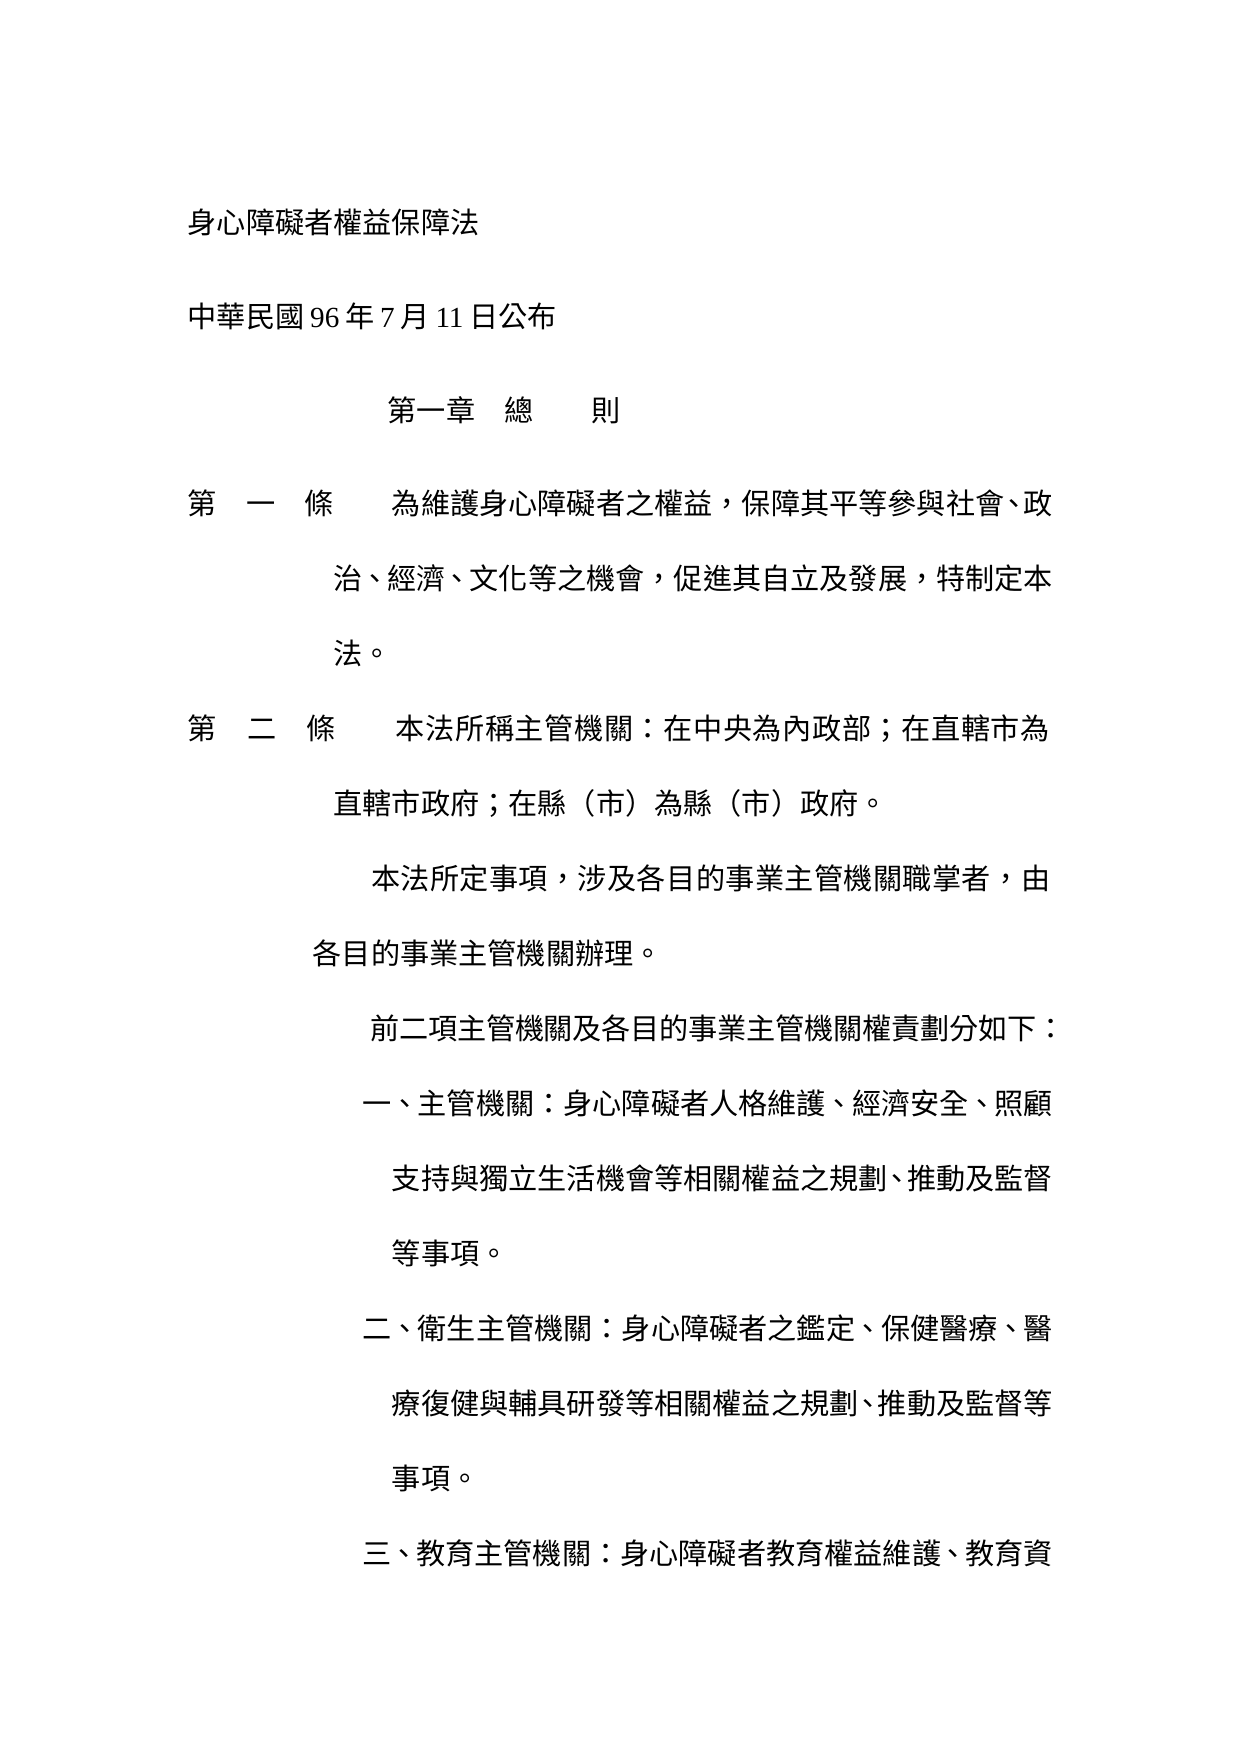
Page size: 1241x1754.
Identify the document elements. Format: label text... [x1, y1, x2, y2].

text 身心障礙者權益保障法 [187, 183, 1053, 258]
text 二、衛生主管機關：身心障礙者之鑑定、保健醫療、醫療復健與輔具研發等相關權益之規劃、推動及監督等事項。 [362, 1289, 1053, 1514]
text 第 二 條 本法所稱主管機關：在中央為內政部；在直轄市為直轄市政府；在縣（市）為縣（市）政府。 [187, 689, 1053, 839]
text 前二項主管機關及各目的事業主管機關權責劃分如下： [312, 989, 1053, 1064]
text 第 一 條 為維護身心障礙者之權益，保障其平等參與社會、政治、經濟、文化等之機會，促進其自立及發展，特制定本法。 [187, 464, 1053, 689]
text 一、主管機關：身心障礙者人格維護、經濟安全、照顧支持與獨立生活機會等相關權益之規劃、推動及監督等事項。 [362, 1064, 1053, 1289]
text 中華民國96年7月11日公布 [187, 277, 1053, 352]
text 第一章 總 則 [387, 371, 1053, 446]
text 三、教育主管機關：身心障礙者教育權益維護、教育資 [362, 1514, 1053, 1589]
text 本法所定事項，涉及各目的事業主管機關職掌者，由各目的事業主管機關辦理。 [312, 839, 1053, 989]
